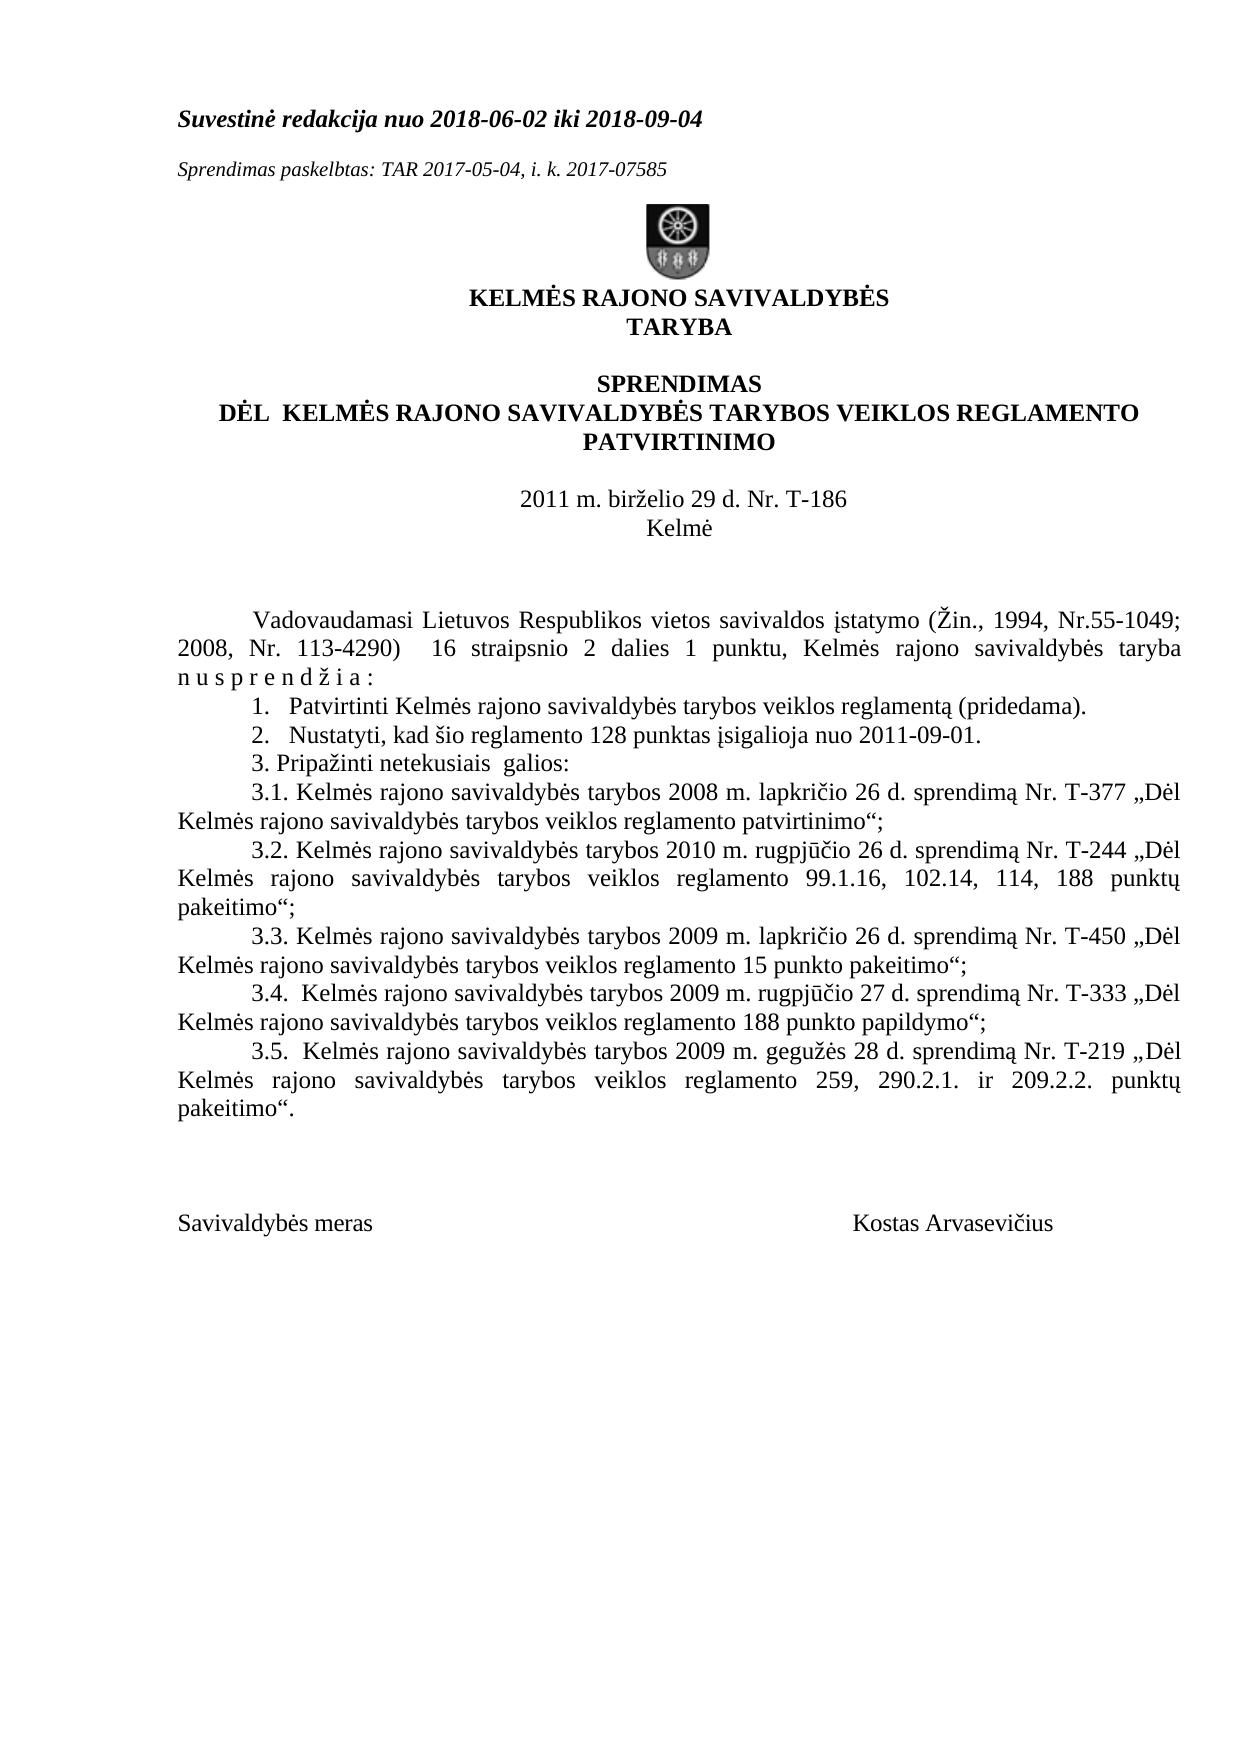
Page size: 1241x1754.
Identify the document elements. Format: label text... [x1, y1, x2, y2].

text 3.5. Kelmės rajono savivaldybės tarybos 2009 m. gegužės 28 d. sprendimą Nr. T-219 „Dėl Kelmės rajono savivaldybės tarybos veiklos reglamento 259, 290.2.1. ir 209.2.2. punktų pakeitimo“. [177, 1036, 1181, 1122]
text 3.3. Kelmės rajono savivaldybės tarybos 2009 m. lapkričio 26 d. sprendimą Nr. T-450 „Dėl Kelmės rajono savivaldybės tarybos veiklos reglamento 15 punkto pakeitimo“; [177, 921, 1181, 978]
text 1. Patvirtinti Kelmės rajono savivaldybės tarybos veiklos reglamentą (pridedama). [251, 691, 1181, 720]
text Suvestinė redakcija nuo 2018-06-02 iki 2018-09-04 [177, 104, 1181, 132]
text TARYBA [177, 312, 1181, 340]
text Sprendimas paskelbtas: TAR 2017-05-04, i. k. 2017-07585 [177, 157, 1181, 181]
text 3. Pripažinti netekusiais galios: [177, 748, 1181, 777]
text Savivaldybės meras Kostas Arvasevičius [177, 1208, 1181, 1237]
text DĖL KELMĖS RAJONO SAVIVALDYBĖS TARYBOS VEIKLOS REGLAMENTO PATVIRTINIMO [177, 398, 1181, 456]
text 3.2. Kelmės rajono savivaldybės tarybos 2010 m. rugpjūčio 26 d. sprendimą Nr. T-244 „Dėl Kelmės rajono savivaldybės tarybos veiklos reglamento 99.1.16, 102.14, 114, 188 punktų pakeitimo“; [177, 835, 1181, 921]
text Vadovaudamasi Lietuvos Respublikos vietos savivaldos įstatymo (Žin., 1994, Nr.55-1049; 2008, Nr. 113-4290) 16 straipsnio 2 dalies 1 punktu, Kelmės rajono savivaldybės taryba nusprendžia: [177, 605, 1181, 691]
text KELMĖS RAJONO SAVIVALDYBĖS [177, 283, 1181, 312]
text Kelmė [177, 514, 1181, 543]
text 3.4. Kelmės rajono savivaldybės tarybos 2009 m. rugpjūčio 27 d. sprendimą Nr. T-333 „Dėl Kelmės rajono savivaldybės tarybos veiklos reglamento 188 punkto papildymo“; [177, 978, 1181, 1036]
text 2. Nustatyti, kad šio reglamento 128 punktas įsigalioja nuo 2011-09-01. [251, 720, 1181, 748]
text SPRENDIMAS [177, 369, 1181, 398]
text 2011 m. birželio 29 d. Nr. T-186 [185, 485, 1181, 514]
text 3.1. Kelmės rajono savivaldybės tarybos 2008 m. lapkričio 26 d. sprendimą Nr. T-377 „Dėl Kelmės rajono savivaldybės tarybos veiklos reglamento patvirtinimo“; [177, 777, 1181, 835]
